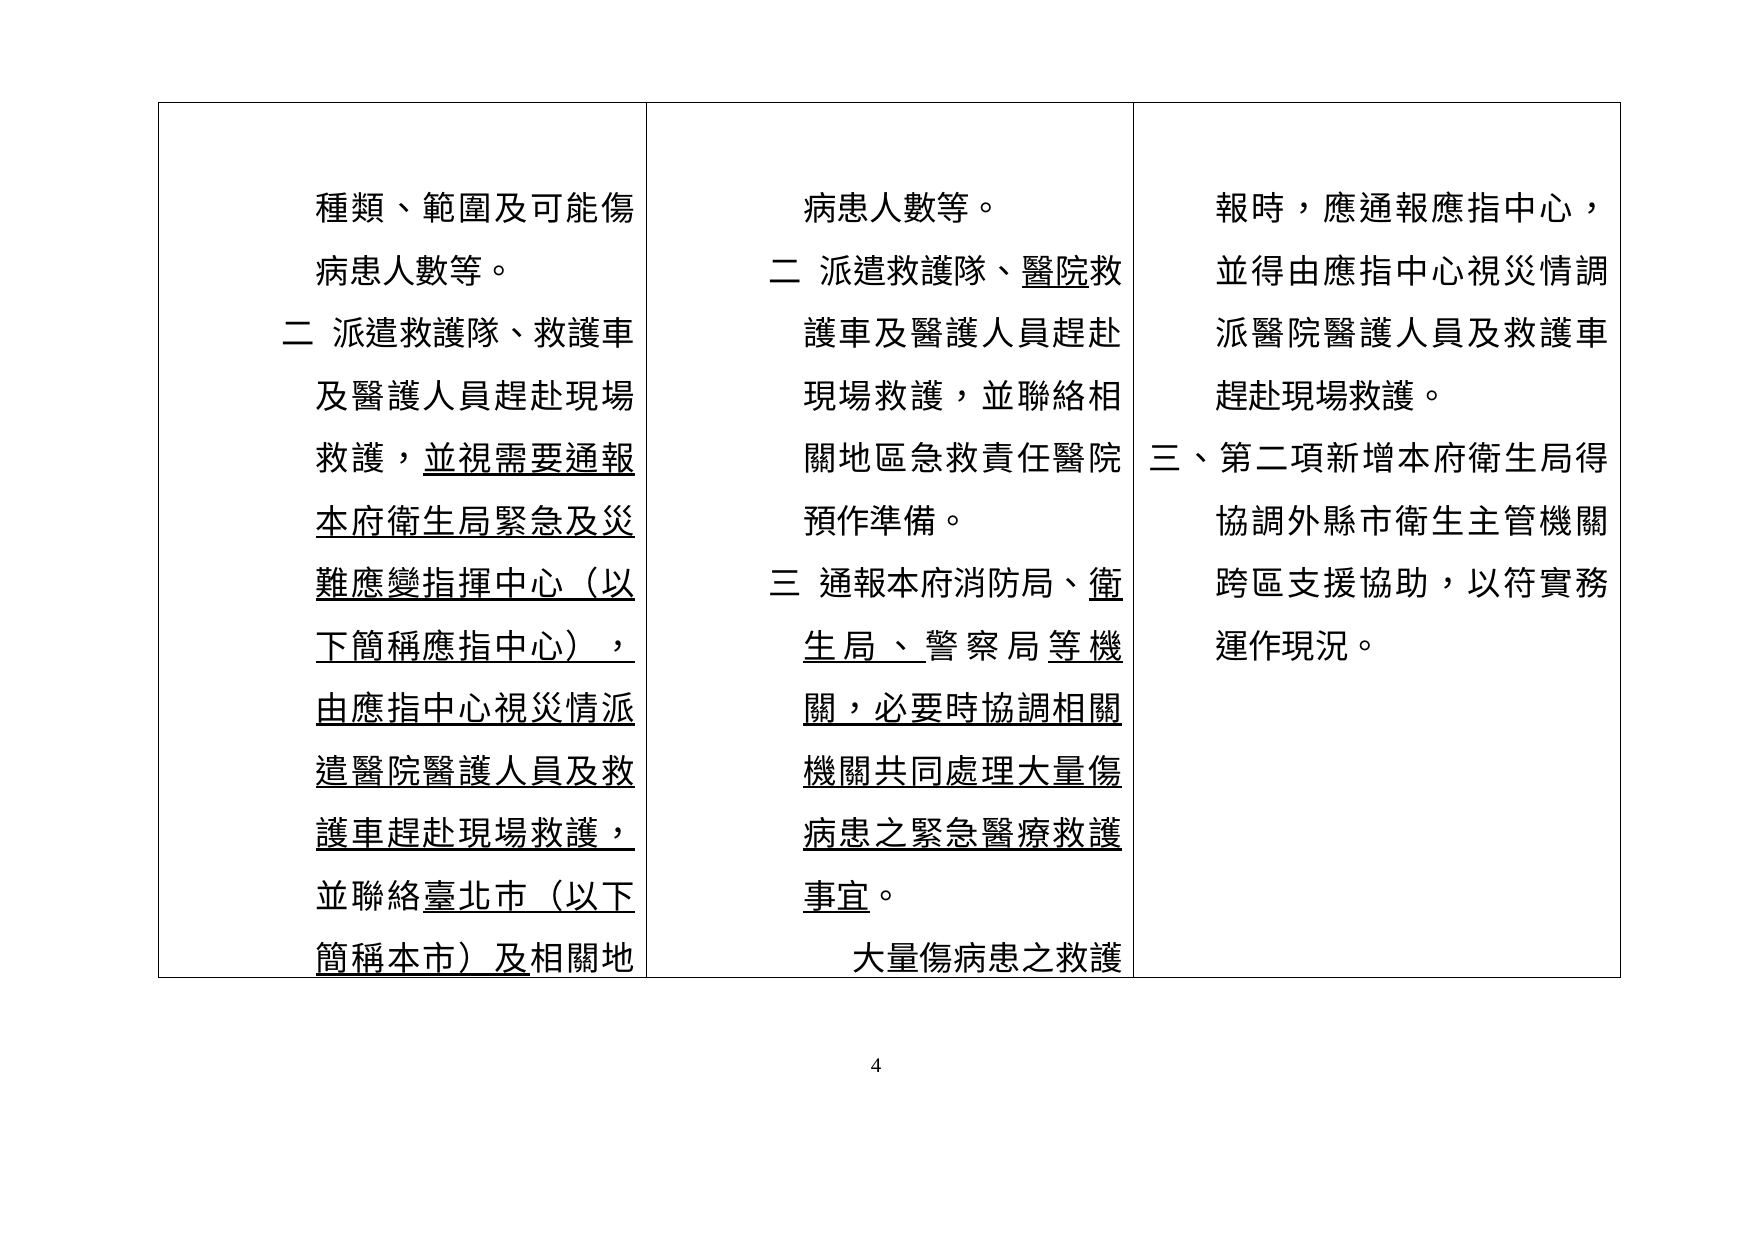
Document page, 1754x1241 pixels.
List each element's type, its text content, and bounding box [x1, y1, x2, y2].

table_cell 種類、範圍及可能傷病患人數等。 二 派遣救護隊、救護車及醫護人員趕赴現場救護，並視需要通報本府衛生局緊急及災難應變指揮中心（以下簡稱應指中心），由應指中心視災情派遣醫院醫護人員及救護車趕赴現場救護，並聯絡臺北巿（以下簡稱本市）及相關地 [159, 103, 646, 977]
table_cell 報時，應通報應指中心，並得由應指中心視災情調派醫院醫護人員及救護車趕赴現場救護。 三、第二項新增本府衛生局得協調外縣市衛生主管機關跨區支援協助，以符實務運作現況。 [1134, 103, 1620, 977]
table_cell 病患人數等。 二 派遣救護隊、醫院救護車及醫護人員趕赴現場救護，並聯絡相關地區急救責任醫院預作準備。 三 通報本府消防局、衛生局、警察局等機關，必要時協調相關機關共同處理大量傷病患之緊急醫療救護事宜。 大量傷病患之救護 [647, 103, 1133, 977]
